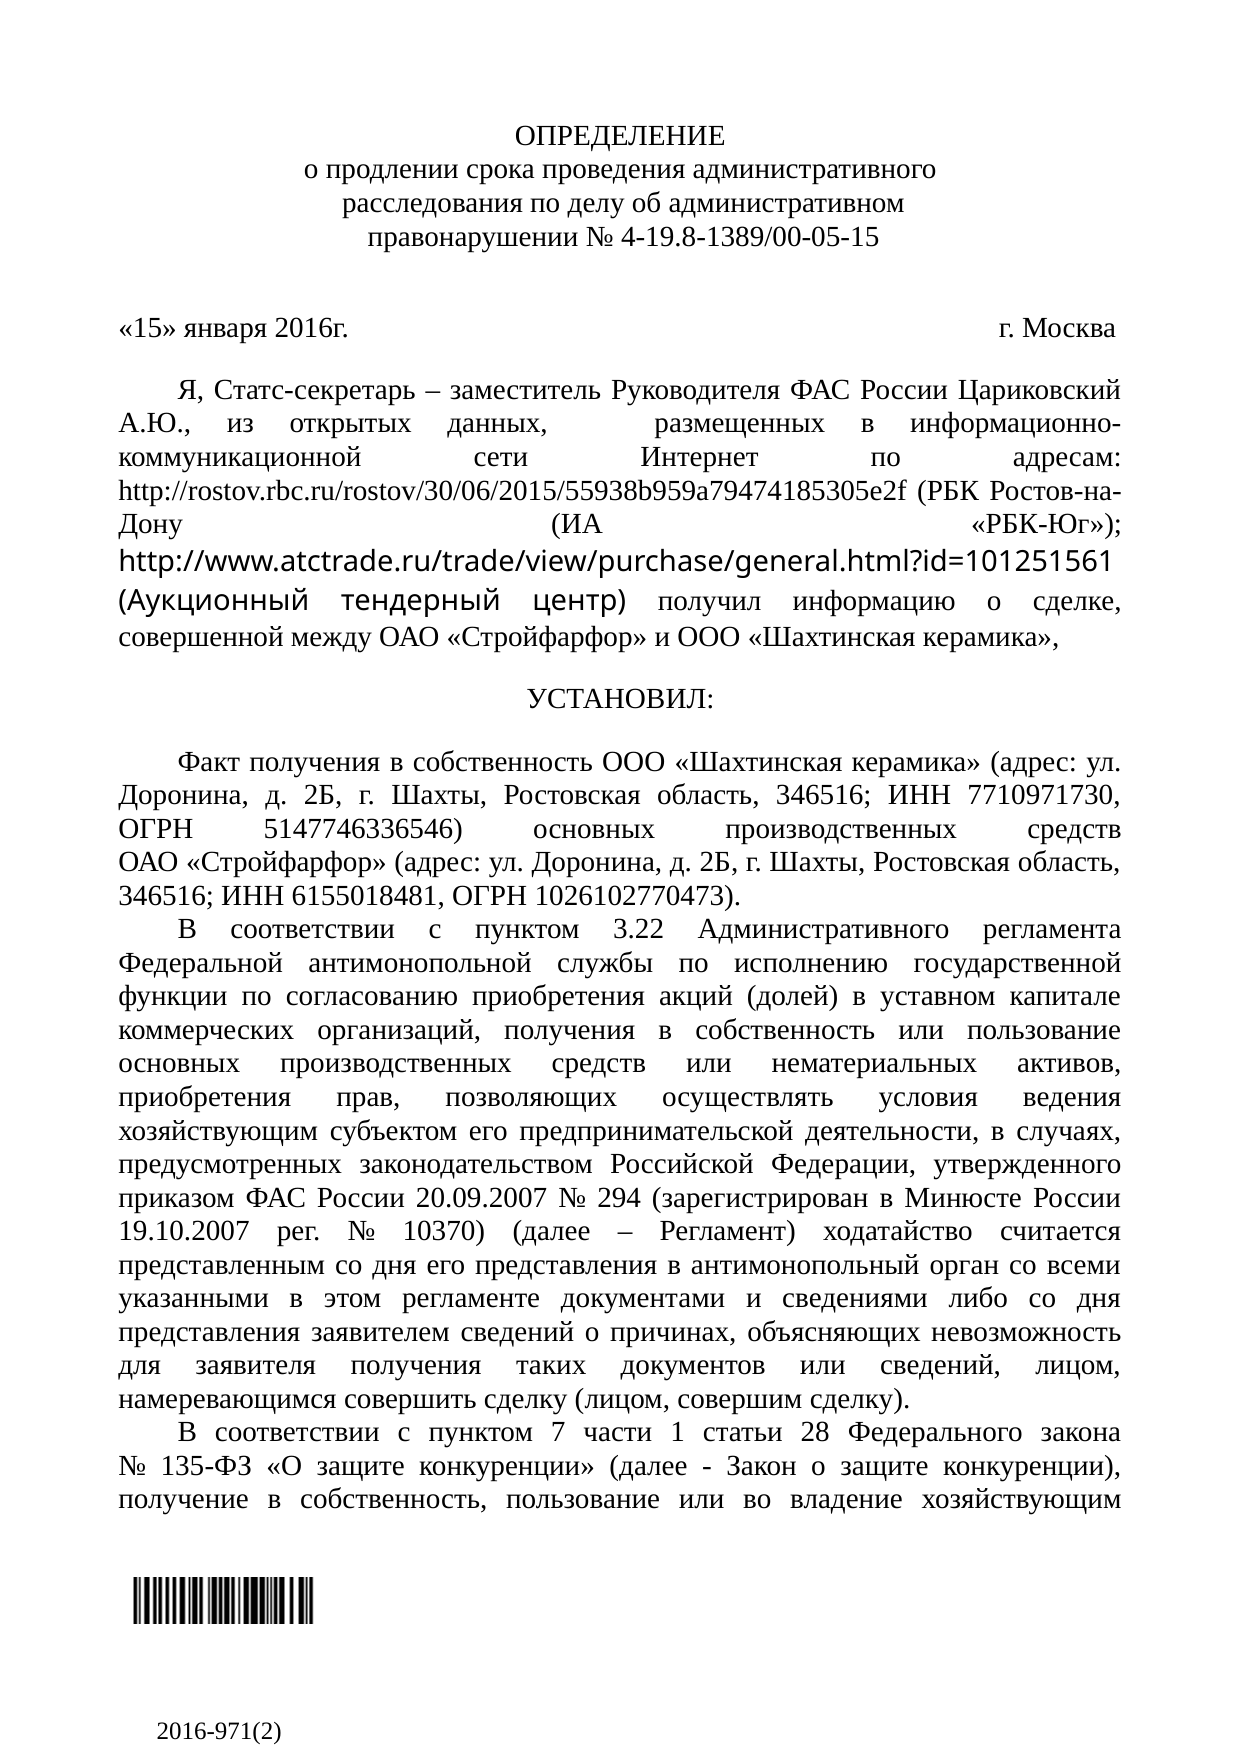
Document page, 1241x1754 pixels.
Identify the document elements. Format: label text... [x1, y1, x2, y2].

text В соответствии с пунктом 7 части 1 статьи 28 Федерального закона № 135-ФЗ «О защите конкуренции» (далее - Закон о защите конкуренции), получение в собственность, пользование или во владение хозяйствующим [118, 1414, 1122, 1515]
text о продлении срока проведения административного [118, 152, 1122, 185]
text ОПРЕДЕЛЕНИЕ [118, 118, 1122, 152]
text УСТАНОВИЛ: [118, 681, 1122, 715]
text правонарушении № 4-19.8-1389/00-05-15 [118, 219, 1122, 252]
picture [118, 1577, 331, 1624]
text В соответствии с пунктом 3.22 Административного регламента Федеральной антимонопольной службы по исполнению государственной функции по согласованию приобретения акций (долей) в уставном капитале коммерческих организаций, получения в собственность или пользование основных производственных средств или нематериальных активов, приобретения прав, позволяющих осуществлять условия ведения хозяйствующим субъектом его предпринимательской деятельности, в случаях, предусмотренных законодательством Российской Федерации, утвержденного приказом ФАС России 20.09.2007 № 294 (зарегистрирован в Минюсте России 19.10.2007 рег. № 10370) (далее – Регламент) ходатайство считается представленным со дня его представления в антимонопольный орган со всеми указанными в этом регламенте документами и сведениями либо со дня представления заявителем сведений о причинах, объясняющих невозможность для заявителя получения таких документов или сведений, лицом, намеревающимся совершить сделку (лицом, совершим сделку). [118, 911, 1122, 1414]
text расследования по делу об административном [118, 185, 1122, 219]
text Факт получения в собственность ООО «Шахтинская керамика» (адрес: ул. Доронина, д. 2Б, г. Шахты, Ростовская область, 346516; ИНН 7710971730, ОГРН 5147746336546) основных производственных средств ОАО «Стройфарфор» (адрес: ул. Доронина, д. 2Б, г. Шахты, Ростовская область, 346516; ИНН 6155018481, ОГРН 1026102770473). [118, 744, 1122, 911]
text Я, Статс-секретарь – заместитель Руководителя ФАС России Цариковский А.Ю., из открытых данных, размещенных в информационно-коммуникационной сети Интернет по адресам: http://rostov.rbc.ru/rostov/30/06/2015/55938b959a79474185305e2f (РБК Ростов-на-Дону (ИА «РБК-Юг»); http://www.atctrade.ru/trade/view/purchase/general.html?id=101251561 (Аукционный тендерный центр) получил информацию о сделке, совершенной между ОАО «Стройфарфор» и ООО «Шахтинская керамика», [118, 372, 1122, 653]
text «15» января 2016г. г. Москва [118, 310, 1122, 343]
